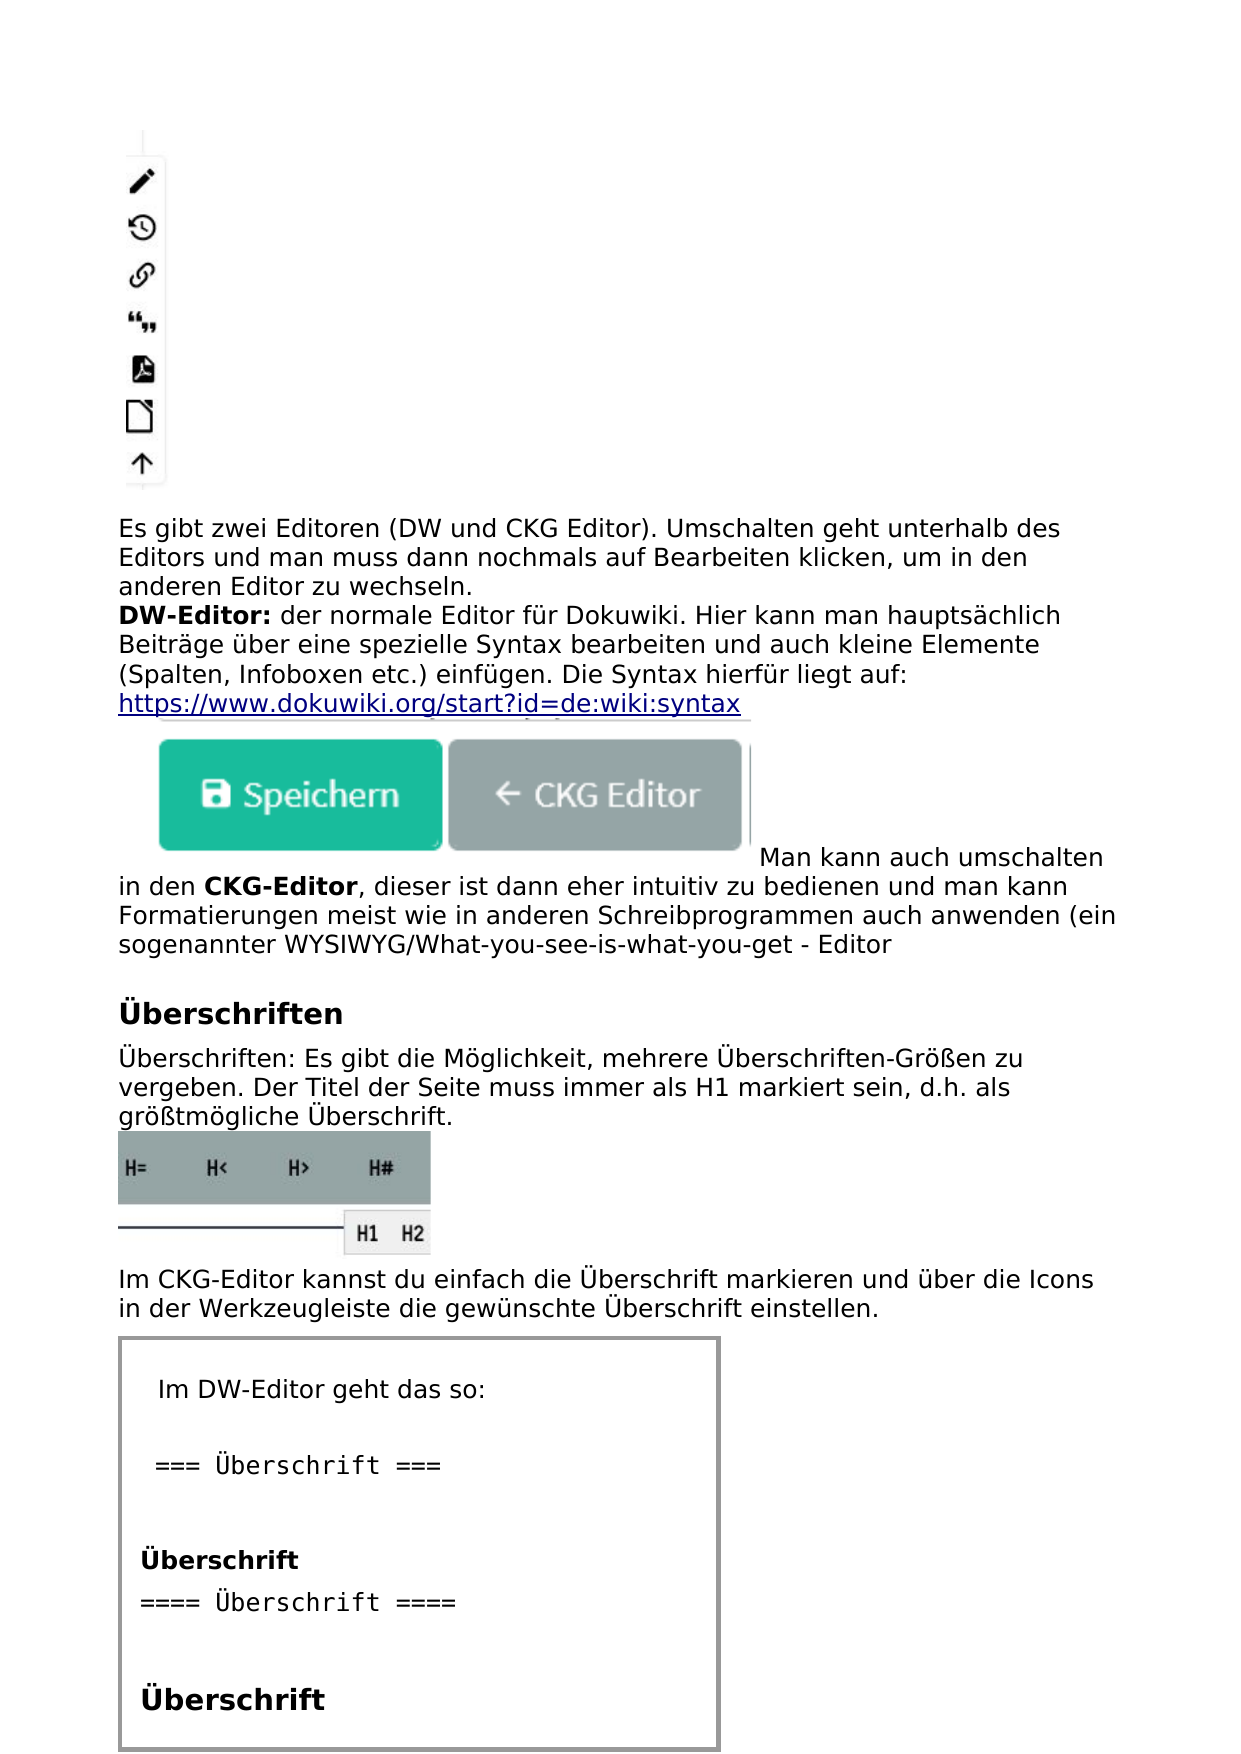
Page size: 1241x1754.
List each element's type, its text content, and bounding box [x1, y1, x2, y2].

text Überschriften: Es gibt die Möglichkeit, mehrere Überschriften-Größen zu vergeben. Der Titel der Seite muss immer als H1 markiert sein, d.h. als größtmögliche Überschrift. Im CKG-Editor kannst du einfach die Überschrift markieren und über die Icons in der Werkzeugleiste die gewünschte Überschrift einstellen. [118, 1044, 1122, 1323]
picture [118, 1131, 431, 1259]
text [118, 118, 1122, 501]
table_header Im DW-Editor geht das so: === Überschrift === Überschrift ==== Überschrift ==== Überschrift [122, 1340, 707, 1747]
text Es gibt zwei Editoren (DW und CKG Editor). Umschalten geht unterhalb des Editors und man muss dann nochmals auf Bearbeiten klicken, um in den anderen Editor zu wechseln. DW-Editor: der normale Editor für Dokuwiki. Hier kann man hauptsächlich Beiträge über eine spezielle Syntax bearbeiten und auch kleine Elemente (Spalten, Infoboxen etc.) einfügen . Die Syntax hierfür liegt auf: https://www.dokuwiki.org/start?id=de:wiki:syntax Man kann auch umschalten in den CKG-Editor, dieser ist dann eher intuitiv zu bedienen und man kann Formatierungen meist wie in anderen Schreibprogrammen auch anwenden (ein sogenannter WYSIWYG/What-you-see-is-what-you-get - Editor [118, 514, 1122, 960]
subtitle Überschriften [118, 997, 1122, 1031]
picture [126, 130, 173, 490]
picture [126, 718, 752, 867]
